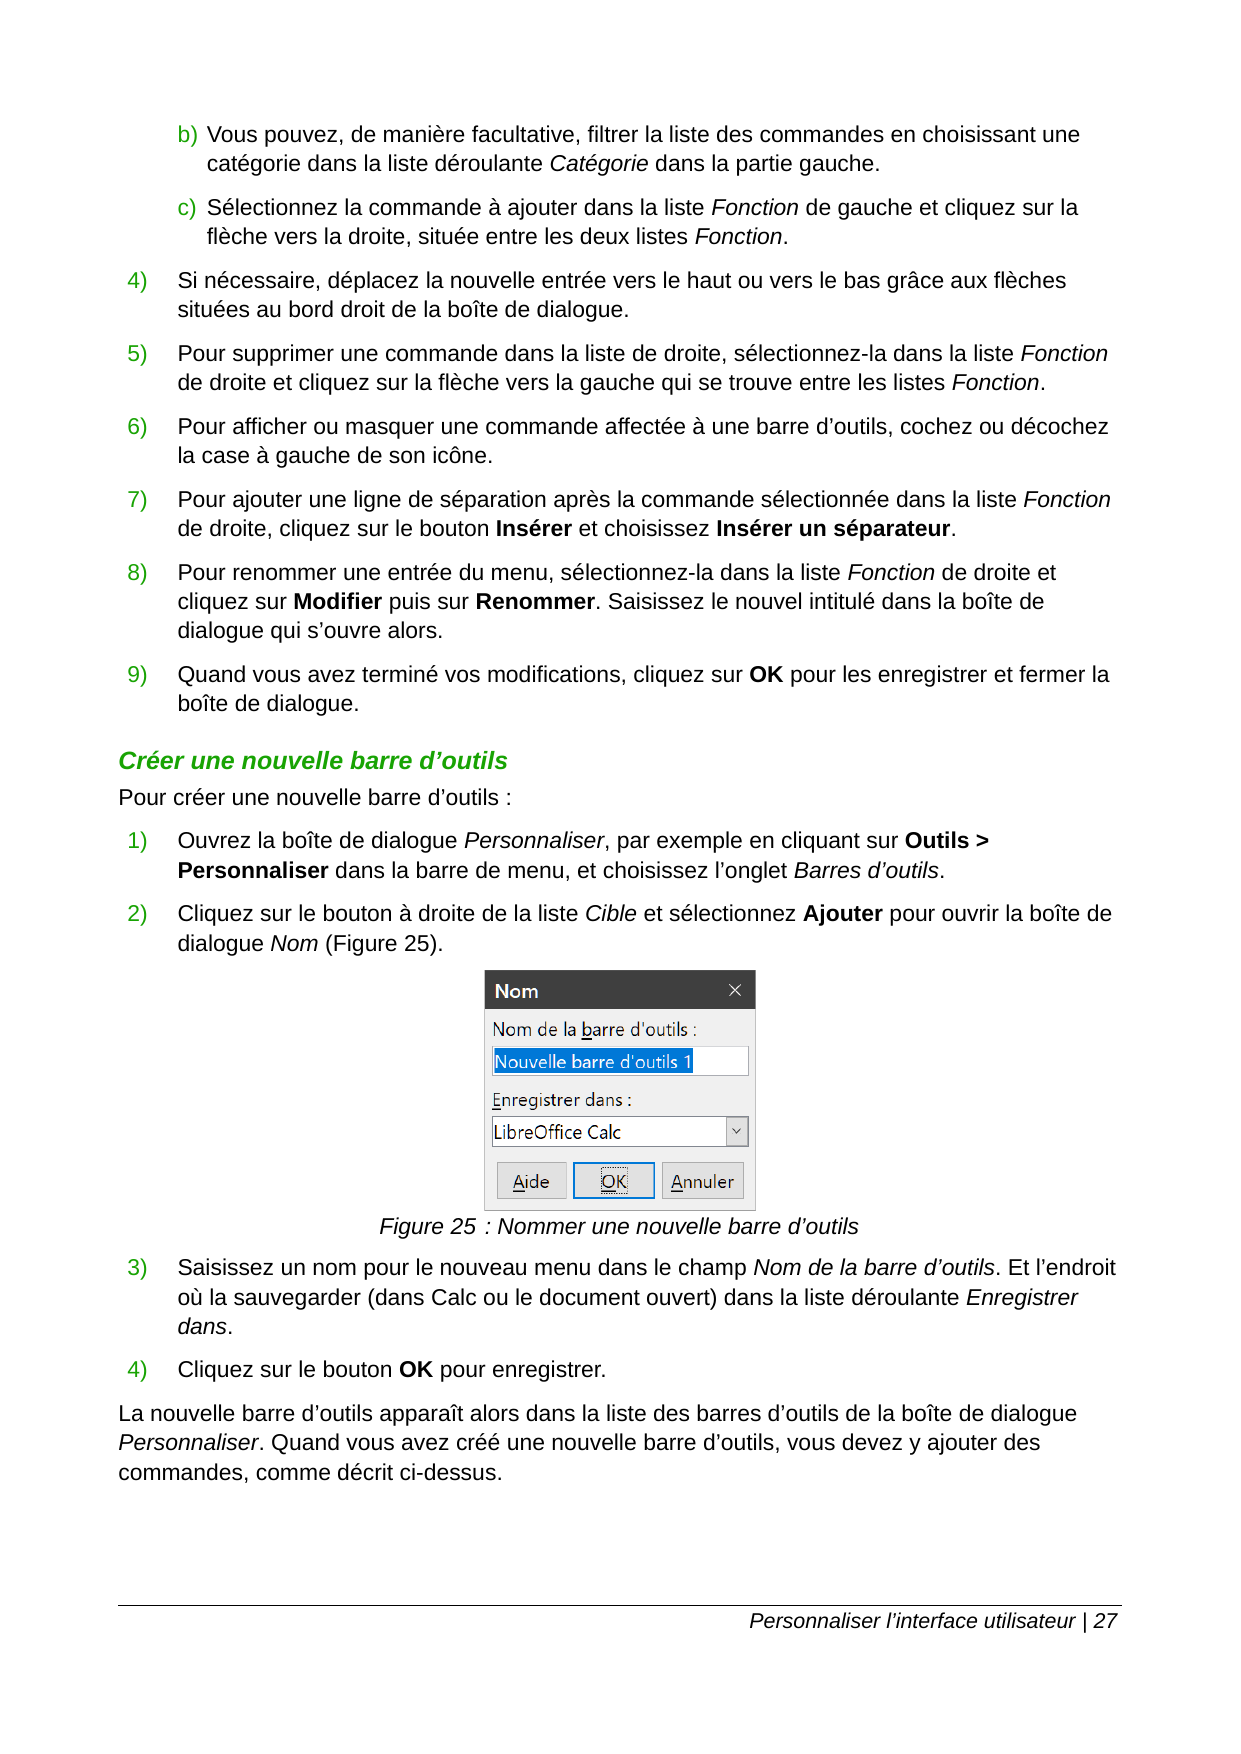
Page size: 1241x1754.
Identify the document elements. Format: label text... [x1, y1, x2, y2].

list Si nécessaire, déplacez la nouvelle entrée vers le haut ou vers le bas grâce aux flèches situées au bord droit de la boîte de dialogue. [148, 264, 1122, 322]
list Pour supprimer une commande dans la liste de droite, sélectionnez-la dans la liste Fonction de droite et cliquez sur la flèche vers la gauche qui se trouve entre les listes Fonction. [148, 337, 1122, 395]
list Pour afficher ou masquer une commande affectée à une barre d’outils, cochez ou décochez la case à gauche de son icône. [148, 410, 1122, 468]
picture [484, 970, 756, 1211]
list Cliquez sur le bouton à droite de la liste Cible et sélectionnez Ajouter pour ouvrir la boîte de dialogue Nom (Figure 25). [148, 897, 1122, 956]
list Pour renommer une entrée du menu, sélectionnez-la dans la liste Fonction de droite et cliquez sur Modifier puis sur Renommer. Saisissez le nouvel intitulé dans la boîte de dialogue qui s’ouvre alors. [148, 556, 1122, 643]
list Ouvrez la boîte de dialogue Personnaliser, par exemple en cliquant sur Outils > Personnaliser dans la barre de menu, et choisissez l’onglet Barres d’outils. [148, 824, 1122, 883]
subtitle Créer une nouvelle barre d’outils [118, 745, 1122, 775]
text La nouvelle barre d’outils apparaît alors dans la liste des barres d’outils de la boîte de dialogue Personnaliser. Quand vous avez créé une nouvelle barre d’outils, vous devez y ajouter des commandes, comme décrit ci-dessus. [118, 1397, 1122, 1485]
text Figure 25 : Nommer une nouvelle barre d’outils [118, 1210, 1122, 1240]
list Quand vous avez terminé vos modifications, cliquez sur OK pour les enregistrer et fermer la boîte de dialogue. [148, 658, 1122, 716]
list Cliquez sur le bouton OK pour enregistrer. [148, 1353, 1122, 1383]
list Sélectionnez la commande à ajouter dans la liste Fonction de gauche et cliquez sur la flèche vers la droite, située entre les deux listes Fonction. [171, 191, 1122, 249]
list Saisissez un nom pour le nouveau menu dans le champ Nom de la barre d’outils. Et l’endroit où la sauvegarder (dans Calc ou le document ouvert) dans la liste déroulante Enregistrer dans. [148, 1251, 1122, 1339]
list Pour ajouter une ligne de séparation après la commande sélectionnée dans la liste Fonction de droite, cliquez sur le bouton Insérer et choisissez Insérer un séparateur. [148, 483, 1122, 541]
text Pour créer une nouvelle barre d’outils : [118, 781, 1122, 810]
list Vous pouvez, de manière facultative, filtrer la liste des commandes en choisissant une catégorie dans la liste déroulante Catégorie dans la partie gauche. [171, 118, 1122, 176]
